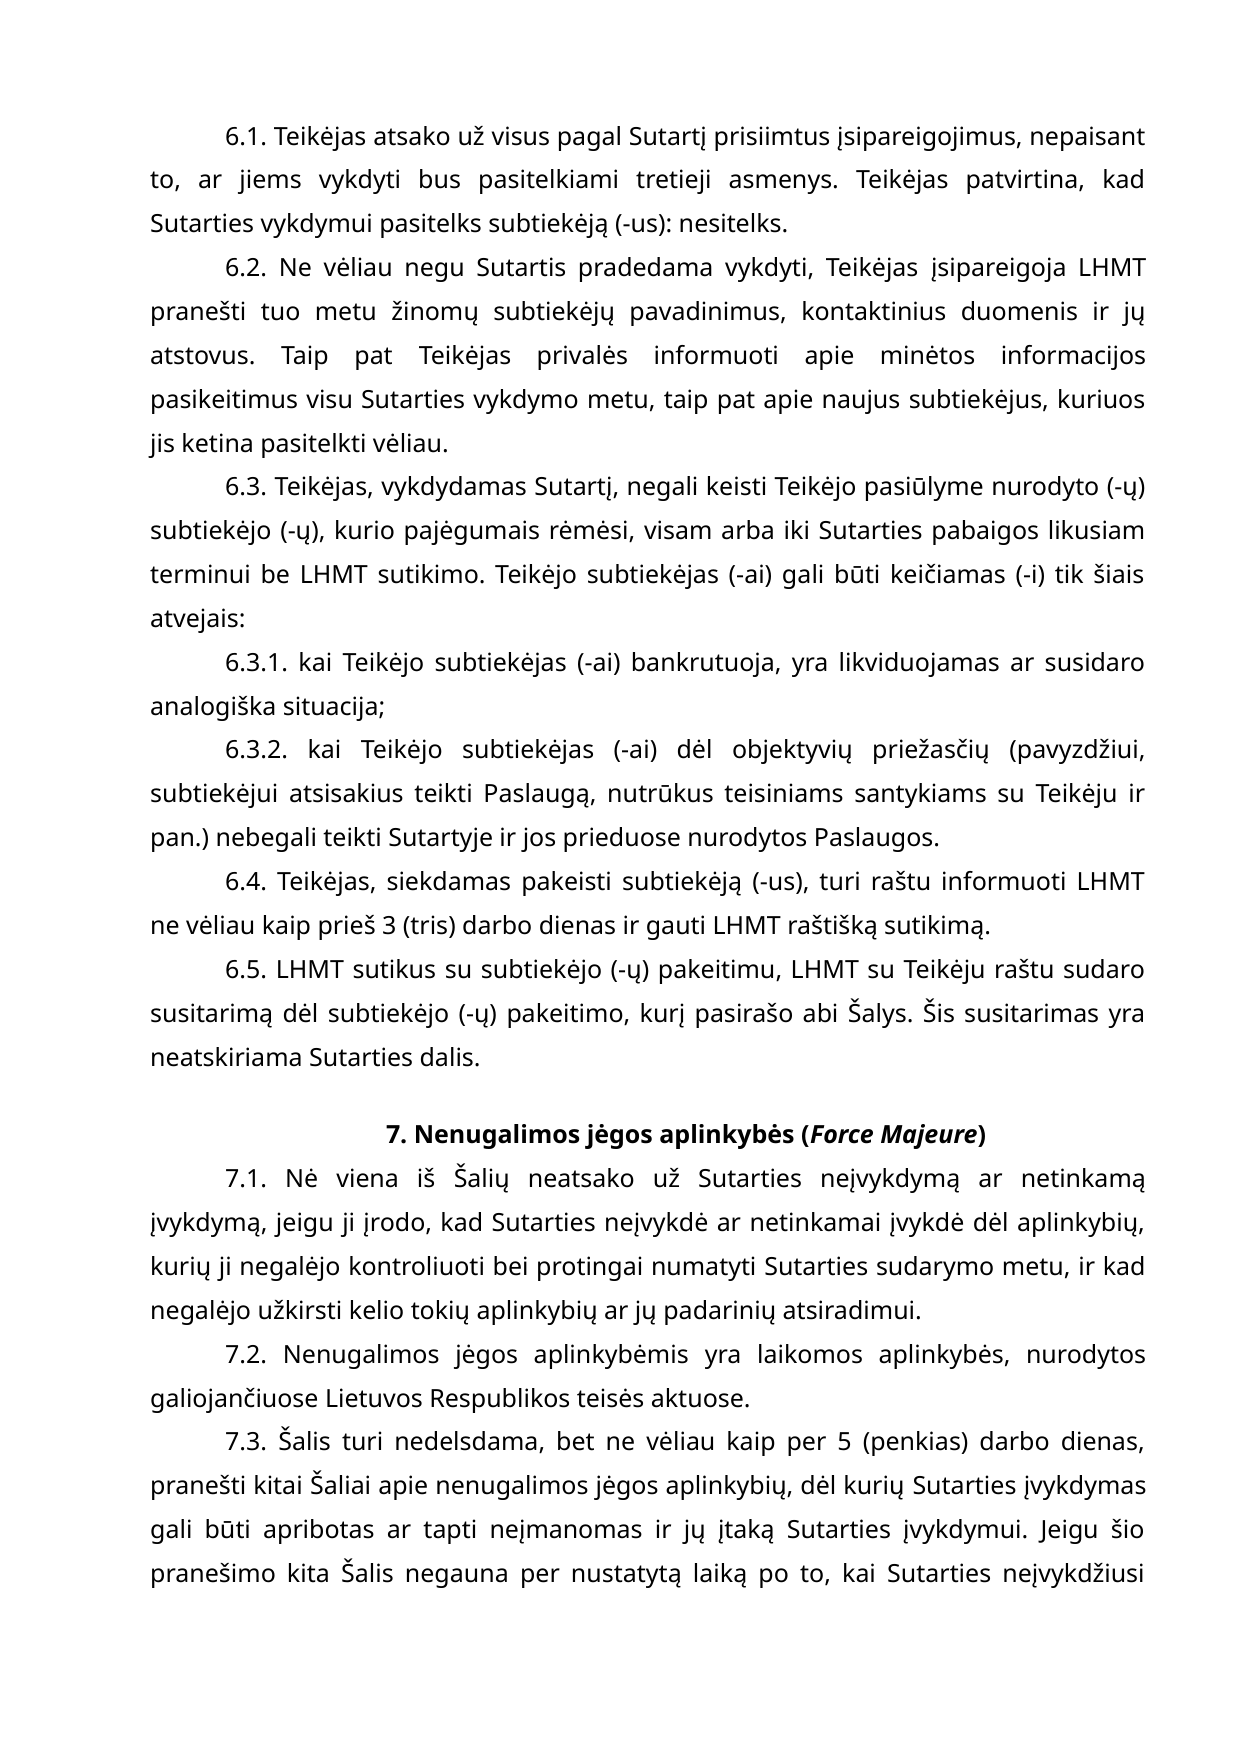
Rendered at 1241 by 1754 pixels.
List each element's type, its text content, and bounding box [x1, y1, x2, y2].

text 7.3. Šalis turi nedelsdama, bet ne vėliau kaip per 5 (penkias) darbo dienas, pranešti kitai Šaliai apie nenugalimos jėgos aplinkybių, dėl kurių Sutarties įvykdymas gali būti apribotas ar tapti neįmanomas ir jų įtaką Sutarties įvykdymui. Jeigu šio pranešimo kita Šalis negauna per nustatytą laiką po to, kai Sutarties neįvykdžiusi [150, 1424, 1146, 1599]
text 6.3.2. kai Teikėjo subtiekėjas (-ai) dėl objektyvių priežasčių (pavyzdžiui, subtiekėjui atsisakius teikti Paslaugą, nutrūkus teisiniams santykiams su Teikėju ir pan.) nebegali teikti Sutartyje ir jos prieduose nurodytos Paslaugos. [150, 732, 1146, 864]
text 6.2. Ne vėliau negu Sutartis pradedama vykdyti, Teikėjas įsipareigoja LHMT pranešti tuo metu žinomų subtiekėjų pavadinimus, kontaktinius duomenis ir jų atstovus. Taip pat Teikėjas privalės informuoti apie minėtos informacijos pasikeitimus visu Sutarties vykdymo metu, taip pat apie naujus subtiekėjus, kuriuos jis ketina pasitelkti vėliau. [150, 250, 1146, 469]
text 6.5. LHMT sutikus su subtiekėjo (-ų) pakeitimu, LHMT su Teikėju raštu sudaro susitarimą dėl subtiekėjo (-ų) pakeitimo, kurį pasirašo abi Šalys. Šis susitarimas yra neatskiriama Sutarties dalis. [150, 951, 1146, 1083]
text 7.1. Nė viena iš Šalių neatsako už Sutarties neįvykdymą ar netinkamą įvykdymą, jeigu ji įrodo, kad Sutarties neįvykdė ar netinkamai įvykdė dėl aplinkybių, kurių ji negalėjo kontroliuoti bei protingai numatyti Sutarties sudarymo metu, ir kad negalėjo užkirsti kelio tokių aplinkybių ar jų padarinių atsiradimui. [150, 1161, 1146, 1336]
text 7. Nenugalimos jėgos aplinkybės (Force Majeure) [150, 1117, 1146, 1161]
text 6.3. Teikėjas, vykdydamas Sutartį, negali keisti Teikėjo pasiūlyme nurodyto (-ų) subtiekėjo (-ų), kurio pajėgumais rėmėsi, visam arba iki Sutarties pabaigos likusiam terminui be LHMT sutikimo. Teikėjo subtiekėjas (-ai) gali būti keičiamas (-i) tik šiais atvejais: [150, 469, 1146, 644]
text 6.4. Teikėjas, siekdamas pakeisti subtiekėją (-us), turi raštu informuoti LHMT ne vėliau kaip prieš 3 (tris) darbo dienas ir gauti LHMT raštišką sutikimą. [150, 864, 1146, 951]
text 6.3.1. kai Teikėjo subtiekėjas (-ai) bankrutuoja, yra likviduojamas ar susidaro analogiška situacija; [150, 644, 1146, 732]
text 6.1. Teikėjas atsako už visus pagal Sutartį prisiimtus įsipareigojimus, nepaisant to, ar jiems vykdyti bus pasitelkiami tretieji asmenys. Teikėjas patvirtina, kad Sutarties vykdymui pasitelks subtiekėją (-us): nesitelks. [150, 118, 1146, 250]
text 7.2. Nenugalimos jėgos aplinkybėmis yra laikomos aplinkybės, nurodytos galiojančiuose Lietuvos Respublikos teisės aktuose. [150, 1336, 1146, 1424]
